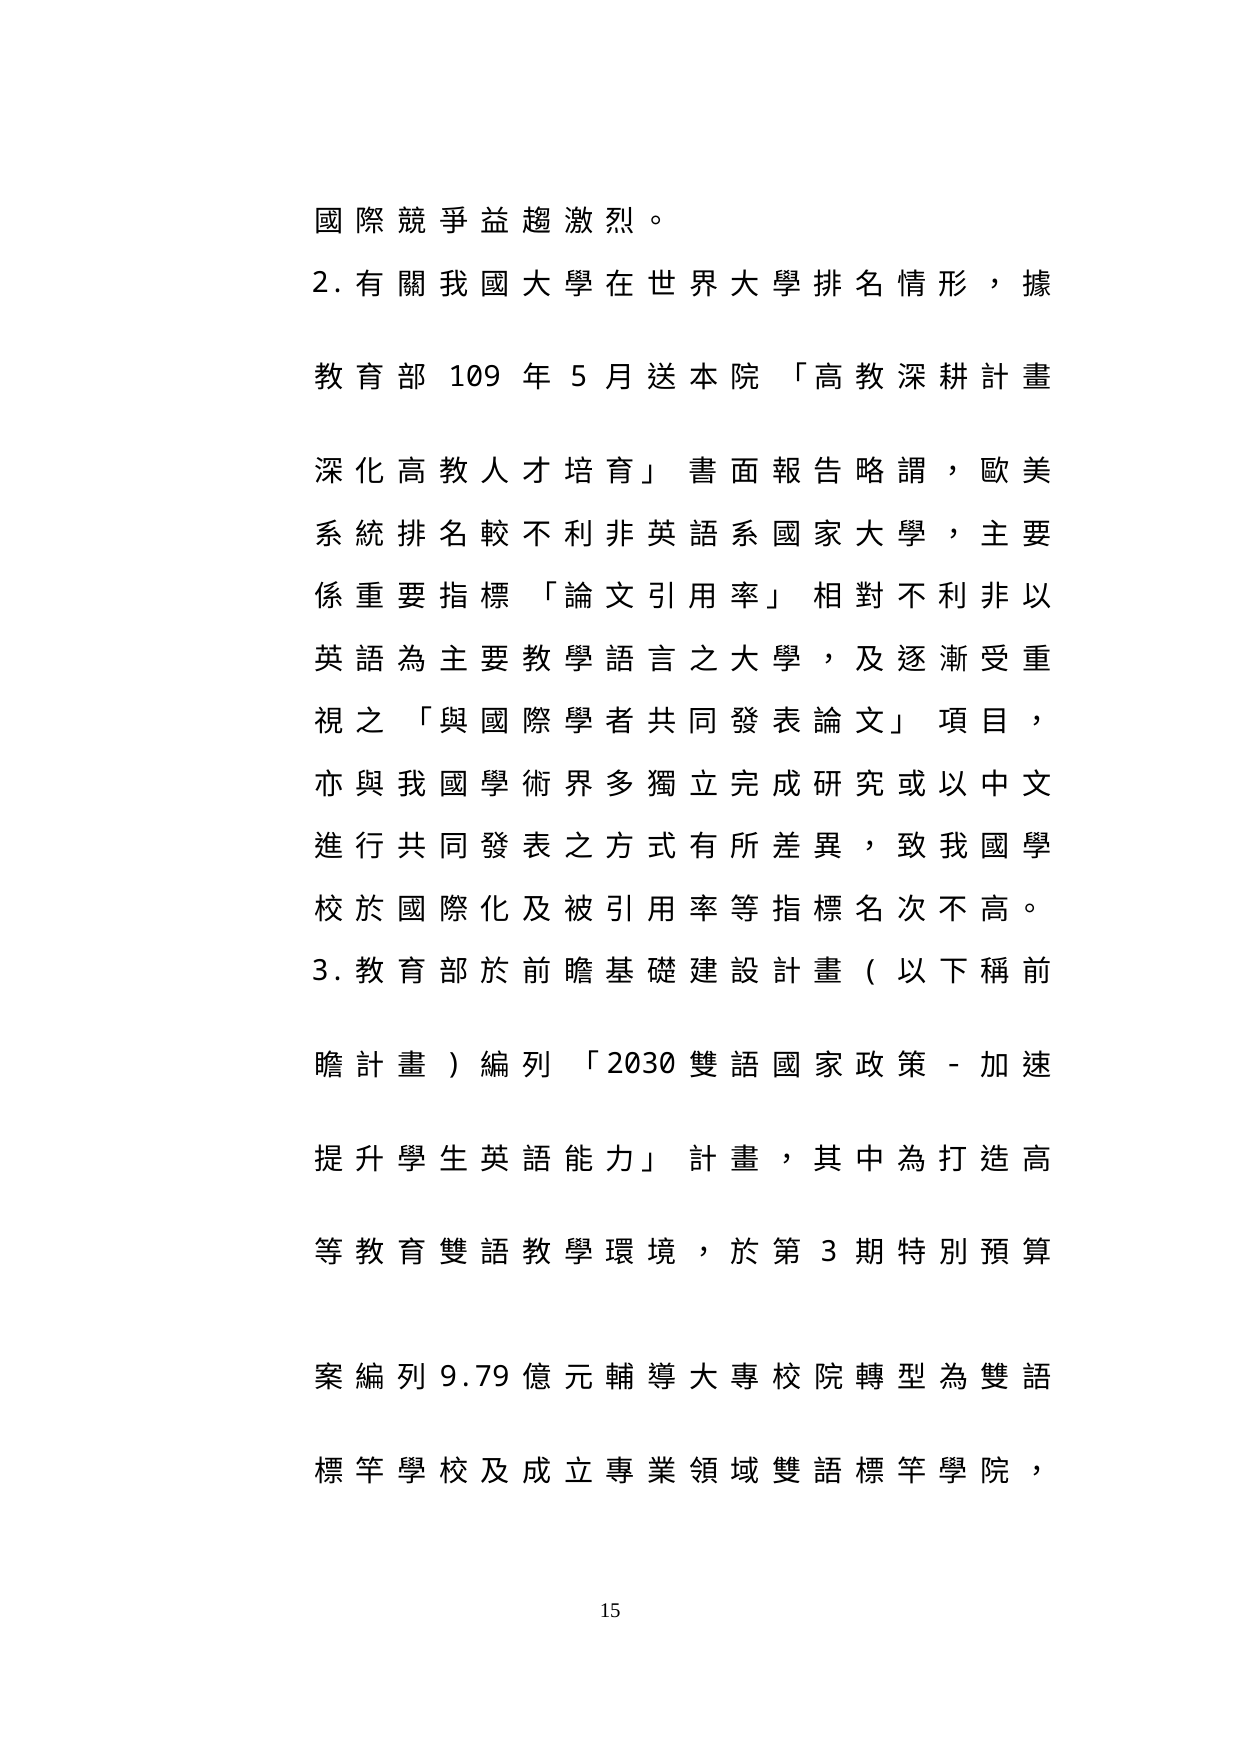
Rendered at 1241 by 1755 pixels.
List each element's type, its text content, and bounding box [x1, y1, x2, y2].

text 1.茲以邁頂計畫補助之12所頂尖大學(詳表3之標註*學校)納入世界大學主要排名機構500名情形觀之，邁頂計畫第2期執行前之2010(-2011)年，THE(泰晤士高等教育)排名有4所、QS(英國高等教育評比機構)排名有9所、ARWU(上海交大)排名有7所；邁頂計畫銜接高教深耕計畫執行後，THE排名(2021)有3所、QS排名(2020)有10所、ARWU(2020)排名有4所，未有顯著增加。復檢視臺灣大學、清華大學及交通大學3所大學執行邁頂計畫第2期及高教深耕計畫前後之排名，其中臺灣大學於最近一次世界大學排名，除ARWU排名稍降外，THE排名首次進入百大，QS排名亦係歷年最佳，整體排名狀況已有所提升；至其餘2校執行計畫後QS排名上升，惟THE排名均下降，清大由107名降至351-400名，交大則由181名降至未列入500名內，而ARWU排名清大及交大亦由314名及313名下降至401-500名。是以，邁頂計畫及高教深耕計畫之執行雖具成效，惟各國亦投入龐大經費提升高等教育品質，國際競爭益趨激烈。 [271, 177, 1058, 240]
text 2.有關我國大學在世界大學排名情形，據教育部109年5月送本院「高教深耕計畫深化高教人才培育」書面報告略謂，歐美系統排名較不利非英語系國家大學，主要係重要指標「論文引用率」相對不利非以英語為主要教學語言之大學，及逐漸受重視之「與國際學者共同發表論文」項目，亦與我國學術界多獨立完成研究或以中文進行共同發表之方式有所差異，致我國學校於國際化及被引用率等指標名次不高。 [271, 240, 1058, 927]
text 3.教育部於前瞻基礎建設計畫(以下稱前瞻計畫)編列「2030雙語國家政策-加速提升學生英語能力」計畫，其中為打造高等教育雙語教學環境，於第3期特別預算案編列9.79億元輔導大專校院轉型為雙語標竿學校及成立專業領域雙語標竿學院，預計於2030年補助4所雙語標竿學校完成全校系轉型及核定10件專業領域雙語標竿學院計畫。另教育部目前辦理之玉山(青年)學者計畫，延攬對象若為玉山學者，則需與我國年輕學者共組研究團隊，讓學術在地紮根；該計畫自107年度開始辦理，亦擬於前瞻計畫加強延攬英語為母語之外國專業人才，迄2030年預計累計新聘250名。 [271, 927, 1058, 1490]
